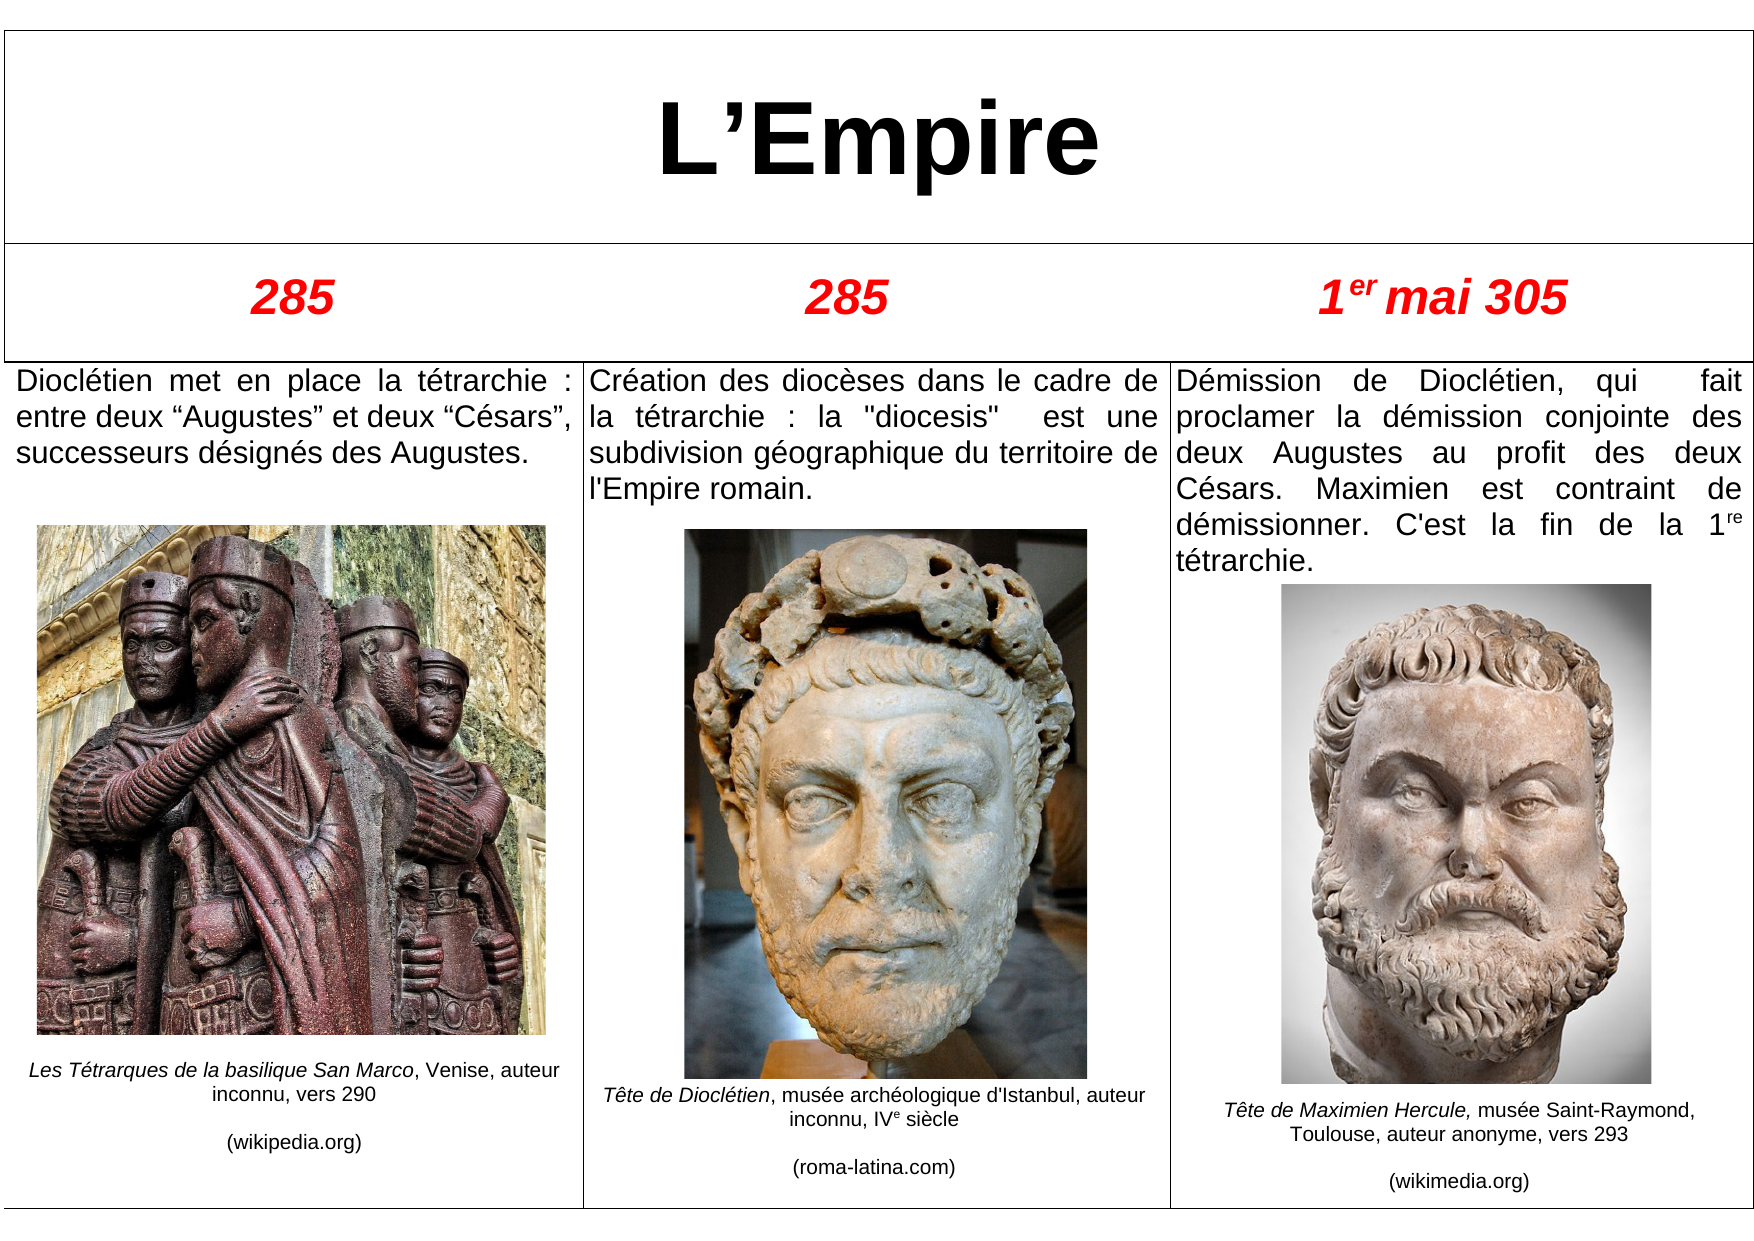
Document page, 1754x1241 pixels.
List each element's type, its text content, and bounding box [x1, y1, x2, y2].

table_cell Dioclétien met en place la tétrarchie : entre deux “Augustes” et deux “Césars”, successeurs désignés des Augustes. Les Tétrarques de la basilique San Marco, Venise, auteur inconnu, vers 290 (wikipedia.org) [4, 363, 583, 1207]
table_header L’Empire [5, 31, 1753, 243]
table_cell Création des diocèses dans le cadre de la tétrarchie : la "diocesis" est une subdivision géographique du territoire de l'Empire romain. Tête de Dioclétien, musée archéologique d'Istanbul, auteur inconnu, IVe siècle (roma-latina.com) [584, 363, 1170, 1207]
table_cell 285 285 1er mai 305 [5, 244, 1753, 361]
picture [684, 529, 1088, 1079]
picture [36, 525, 546, 1035]
picture [1281, 584, 1652, 1084]
table_cell Démission de Dioclétien, qui fait proclamer la démission conjointe des deux Augustes au profit des deux Césars. Maximien est contraint de démissionner. C'est la fin de la 1re tétrarchie. Tête de Maximien Hercule, musée Saint-Raymond, Toulouse, auteur anonyme, vers 293 (wikimedia.org) [1171, 363, 1753, 1207]
